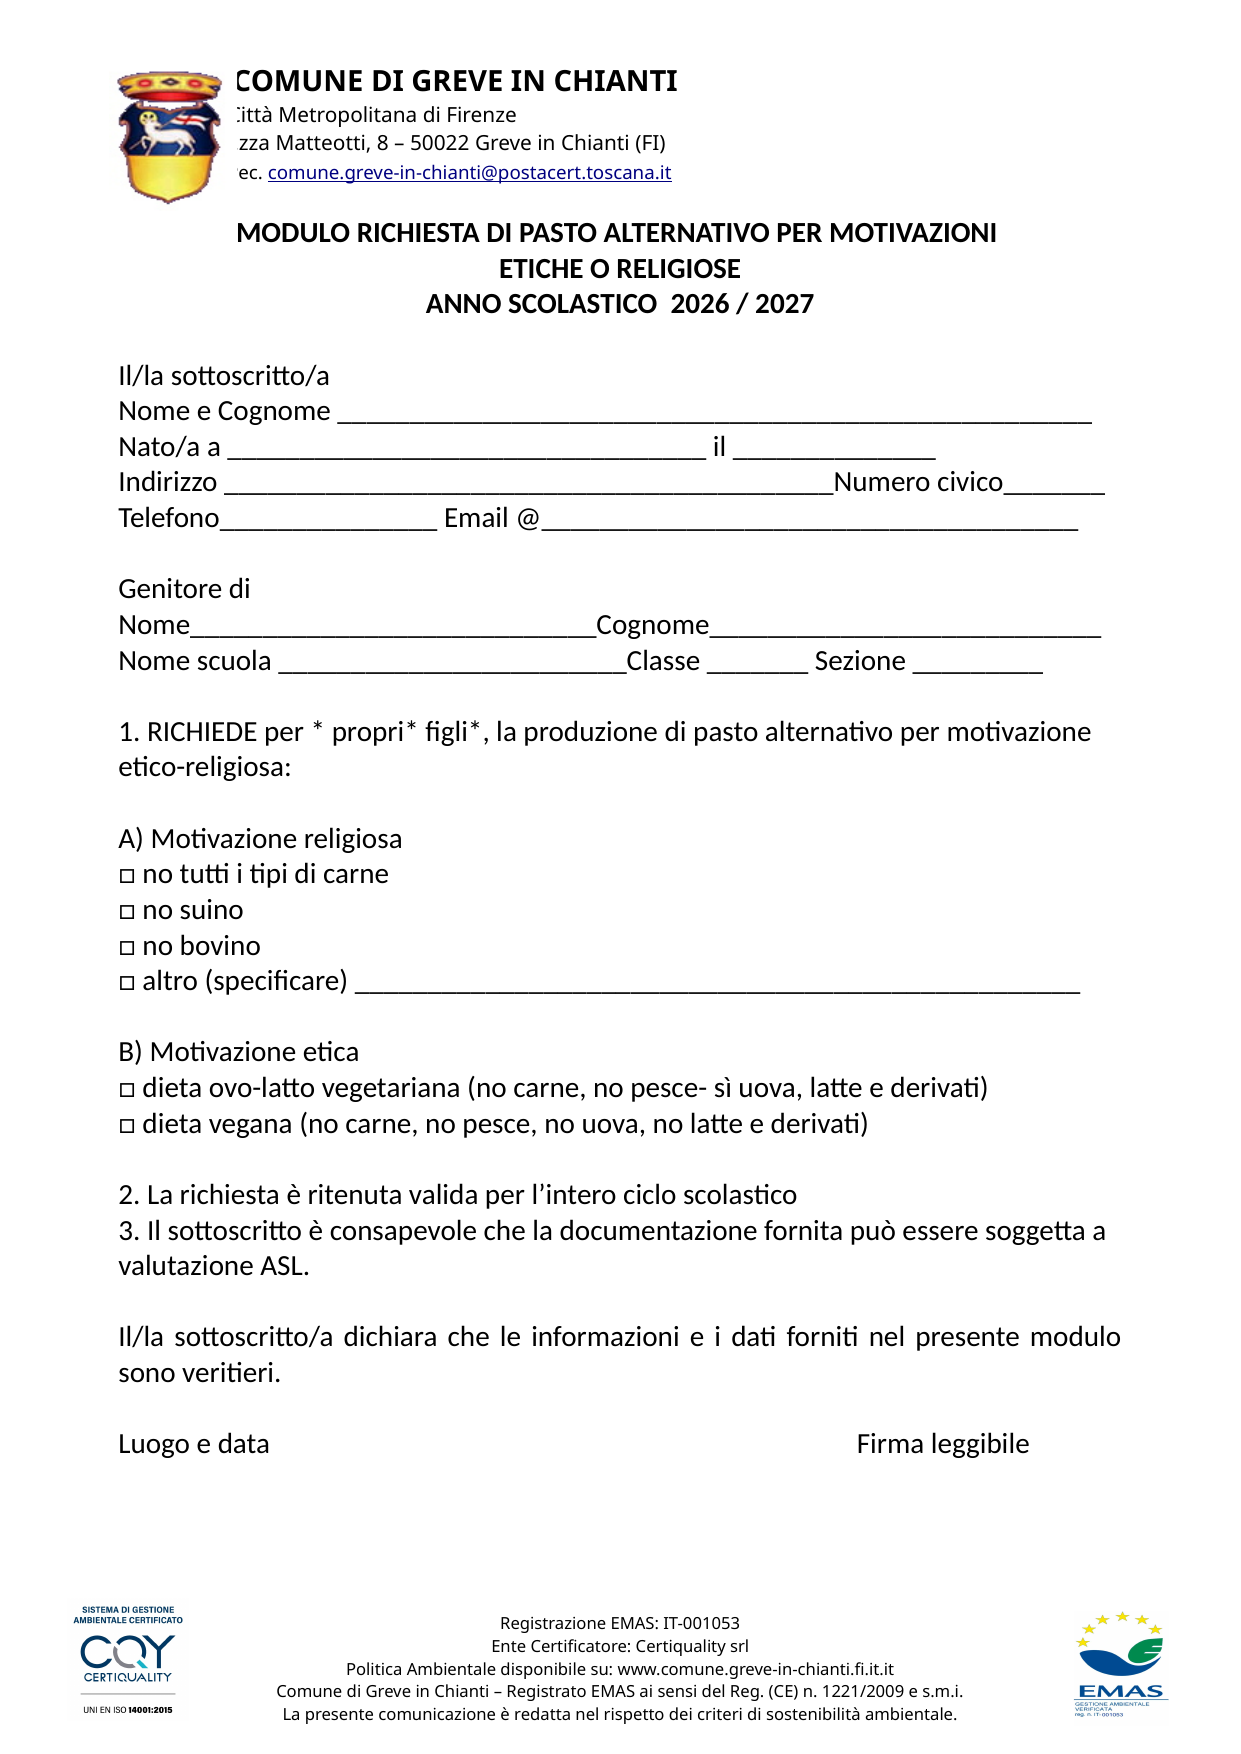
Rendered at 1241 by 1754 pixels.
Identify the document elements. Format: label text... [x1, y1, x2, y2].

text Luogo e data Firma leggibile [118, 1425, 1122, 1461]
picture [66, 1598, 190, 1721]
text □ no suino [118, 891, 1122, 927]
text Telefono_______________ Email @_____________________________________ [118, 499, 1122, 535]
text Nome____________________________Cognome___________________________ [118, 606, 1122, 642]
text Genitore di [118, 570, 1122, 606]
text 3. Il sottoscritto è consapevole che la documentazione fornita può essere soggetta a valutazione ASL. [118, 1212, 1122, 1283]
text □ dieta vegana (no carne, no pesce, no uova, no latte e derivati) [118, 1105, 1122, 1140]
text Indirizzo __________________________________________Numero civico_______ [118, 463, 1122, 499]
text Nome e Cognome ____________________________________________________ [118, 392, 1122, 428]
text 1. RICHIEDE per * propri* figli*, la produzione di pasto alternativo per motivazione etico-religiosa: [118, 713, 1122, 784]
text □ no tutti i tipi di carne [118, 855, 1122, 891]
text Nome scuola ________________________Classe _______ Sezione _________ [118, 642, 1122, 677]
text Nato/a a _________________________________ il ______________ [118, 428, 1122, 463]
text Il/la sottoscritto/a [118, 357, 1122, 392]
text □ no bovino [118, 927, 1122, 962]
text ETICHE O RELIGIOSE [118, 250, 1122, 285]
picture [109, 62, 238, 215]
text A) Motivazione religiosa [118, 820, 1122, 855]
text □ dieta ovo-latto vegetariana (no carne, no pesce- sì uova, latte e derivati) [118, 1069, 1122, 1105]
text ANNO SCOLASTICO 2026 / 2027 [118, 285, 1122, 321]
text 2. La richiesta è ritenuta valida per l’intero ciclo scolastico [118, 1176, 1122, 1212]
text □ altro (specificare) __________________________________________________ [118, 962, 1122, 998]
text B) Motivazione etica [118, 1033, 1122, 1069]
picture [1073, 1611, 1169, 1726]
text Il/la sottoscritto/a dichiara che le informazioni e i dati forniti nel presente modulo sono veritieri. [118, 1318, 1122, 1390]
text MODULO RICHIESTA DI PASTO ALTERNATIVO PER MOTIVAZIONI [118, 214, 1122, 250]
